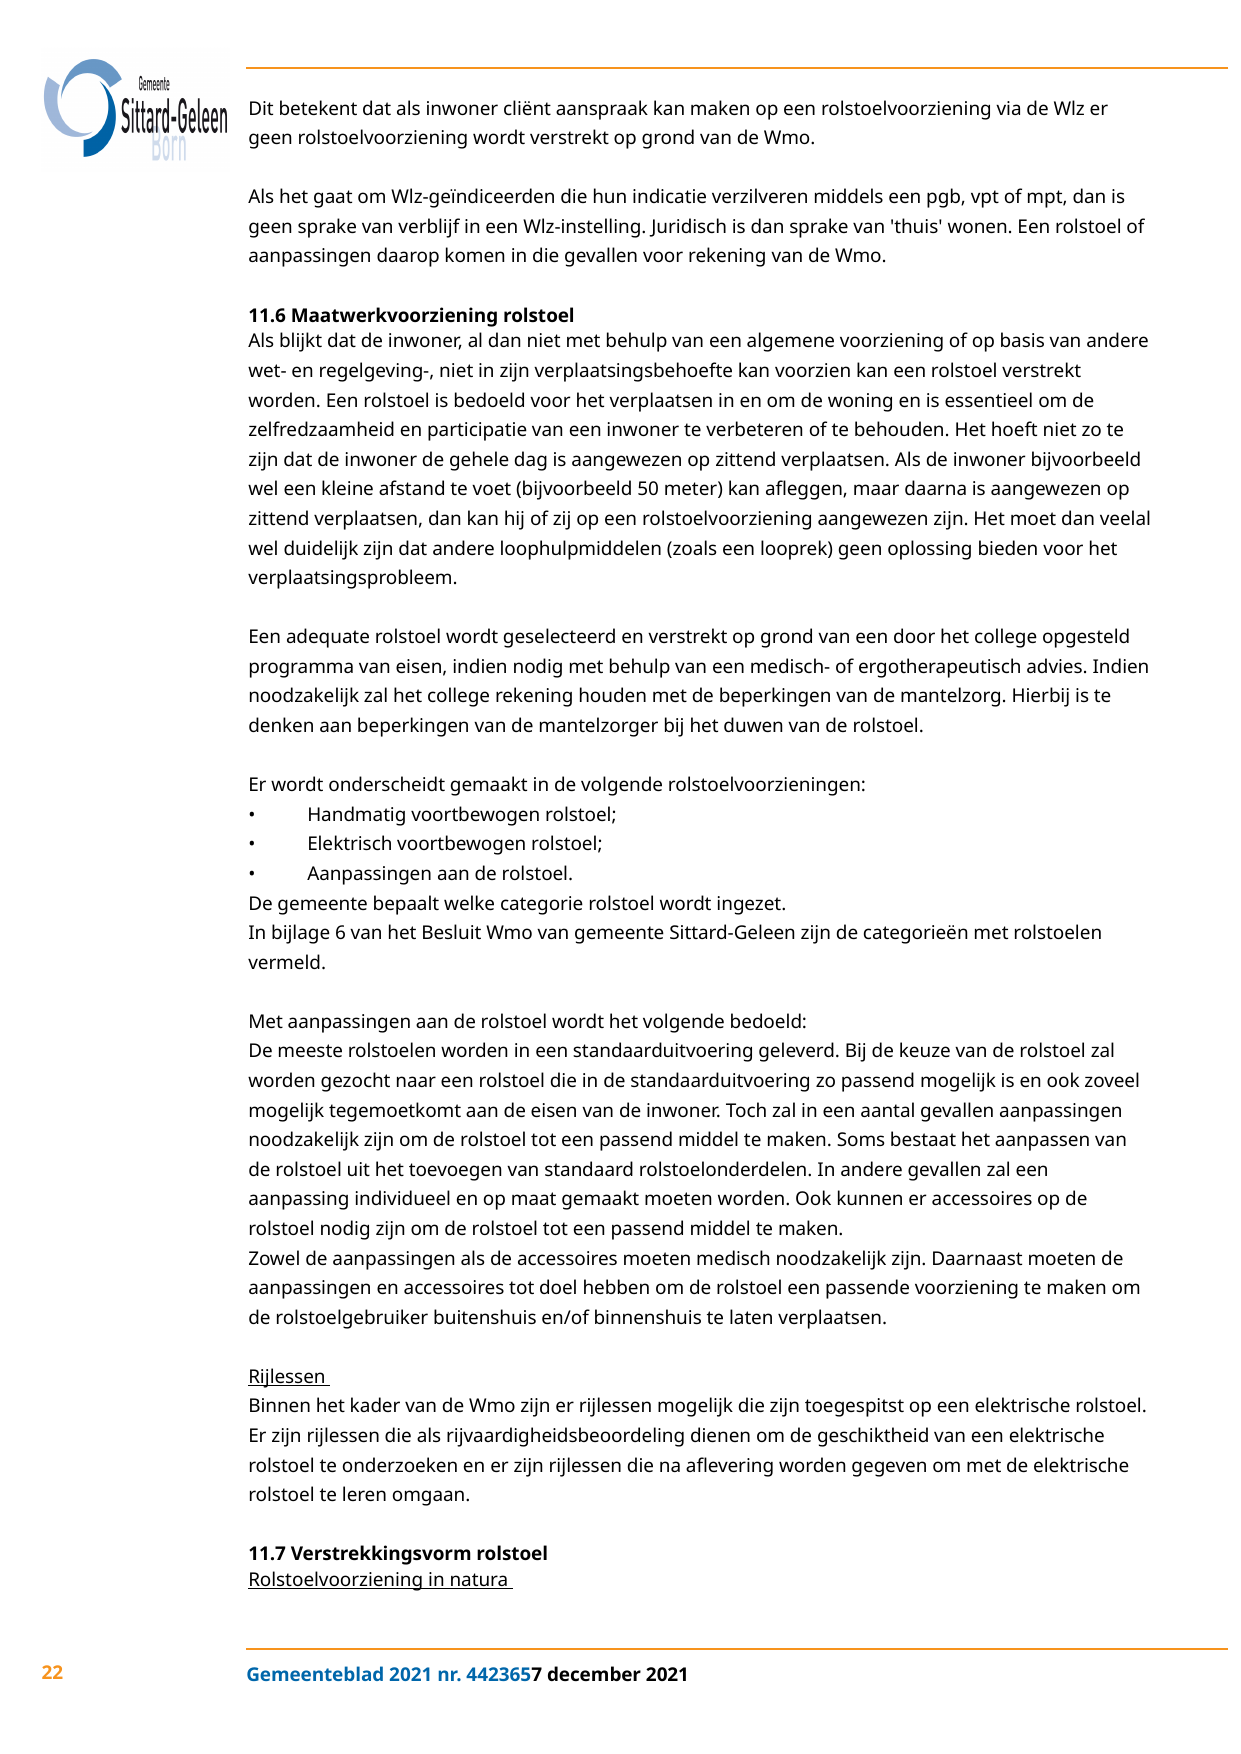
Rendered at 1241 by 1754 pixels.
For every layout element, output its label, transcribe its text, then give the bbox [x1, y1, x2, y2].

text Met aanpassingen aan de rolstoel wordt het volgende bedoeld: [248, 1008, 1152, 1034]
text Een adequate rolstoel wordt geselecteerd en verstrekt op grond van een door het college opgesteld programma van eisen, indien nodig met behulp van een medisch- of ergotherapeutisch advies. Indien noodzakelijk zal het college rekening houden met de beperkingen van de mantelzorg. Hierbij is te denken aan beperkingen van de mantelzorger bij het duwen van de rolstoel. [248, 623, 1152, 738]
text Dit betekent dat als inwoner cliënt aanspraak kan maken op een rolstoelvoorziening via de Wlz er geen rolstoelvoorziening wordt verstrekt op grond van de Wmo. [248, 95, 1152, 150]
list Aanpassingen aan de rolstoel. [248, 860, 1152, 886]
text Binnen het kader van de Wmo zijn er rijlessen mogelijk die zijn toegespitst op een elektrische rolstoel. Er zijn rijlessen die als rijvaardigheidsbeoordeling dienen om de geschiktheid van een elektrische rolstoel te onderzoeken en er zijn rijlessen die na aflevering worden gegeven om met de elektrische rolstoel te leren omgaan. [248, 1393, 1152, 1507]
text Rijlessen [248, 1363, 1152, 1389]
text In bijlage 6 van het Besluit Wmo van gemeente Sittard-Geleen zijn de categorieën met rolstoelen vermeld. [248, 919, 1152, 974]
text De gemeente bepaalt welke categorie rolstoel wordt ingezet. [248, 890, 1152, 915]
text Zowel de aanpassingen als de accessoires moeten medisch noodzakelijk zijn. Daarnaast moeten de aanpassingen en accessoires tot doel hebben om de rolstoel een passende voorziening te maken om de rolstoelgebruiker buitenshuis en/of binnenshuis te laten verplaatsen. [248, 1245, 1152, 1329]
text Er wordt onderscheidt gemaakt in de volgende rolstoelvoorzieningen: [248, 771, 1152, 797]
text Rolstoelvoorziening in natura [248, 1566, 1152, 1592]
text Als het gaat om Wlz-geïndiceerden die hun indicatie verzilveren middels een pgb, vpt of mpt, dan is geen sprake van verblijf in een Wlz-instelling. Juridisch is dan sprake van 'thuis' wonen. Een rolstoel of aanpassingen daarop komen in die gevallen voor rekening van de Wmo. [248, 183, 1152, 268]
text Als blijkt dat de inwoner, al dan niet met behulp van een algemene voorziening of op basis van andere wet- en regelgeving-, niet in zijn verplaatsingsbehoefte kan voorzien kan een rolstoel verstrekt worden. Een rolstoel is bedoeld voor het verplaatsen in en om de woning en is essentieel om de zelfredzaamheid en participatie van een inwoner te verbeteren of te behouden. Het hoeft niet zo te zijn dat de inwoner de gehele dag is aangewezen op zittend verplaatsen. Als de inwoner bijvoorbeeld wel een kleine afstand te voet (bijvoorbeeld 50 meter) kan afleggen, maar daarna is aangewezen op zittend verplaatsen, dan kan hij of zij op een rolstoelvoorziening aangewezen zijn. Het moet dan veelal wel duidelijk zijn dat andere loophulpmiddelen (zoals een looprek) geen oplossing bieden voor het verplaatsingsprobleem. [248, 328, 1152, 590]
picture [41, 47, 231, 172]
text De meeste rolstoelen worden in een standaarduitvoering geleverd. Bij de keuze van de rolstoel zal worden gezocht naar een rolstoel die in de standaarduitvoering zo passend mogelijk is en ook zoveel mogelijk tegemoetkomt aan de eisen van de inwoner. Toch zal in een aantal gevallen aanpassingen noodzakelijk zijn om de rolstoel tot een passend middel te maken. Soms bestaat het aanpassen van de rolstoel uit het toevoegen van standaard rolstoelonderdelen. In andere gevallen zal een aanpassing individueel en op maat gemaakt moeten worden. Ook kunnen er accessoires op de rolstoel nodig zijn om de rolstoel tot een passend middel te maken. [248, 1038, 1152, 1241]
list Elektrisch voortbewogen rolstoel; [248, 831, 1152, 856]
list Handmatig voortbewogen rolstoel; [248, 801, 1152, 827]
text 11.6 Maatwerkvoorziening rolstoel [248, 302, 1152, 328]
text 11.7 Verstrekkingsvorm rolstoel [248, 1541, 1152, 1566]
